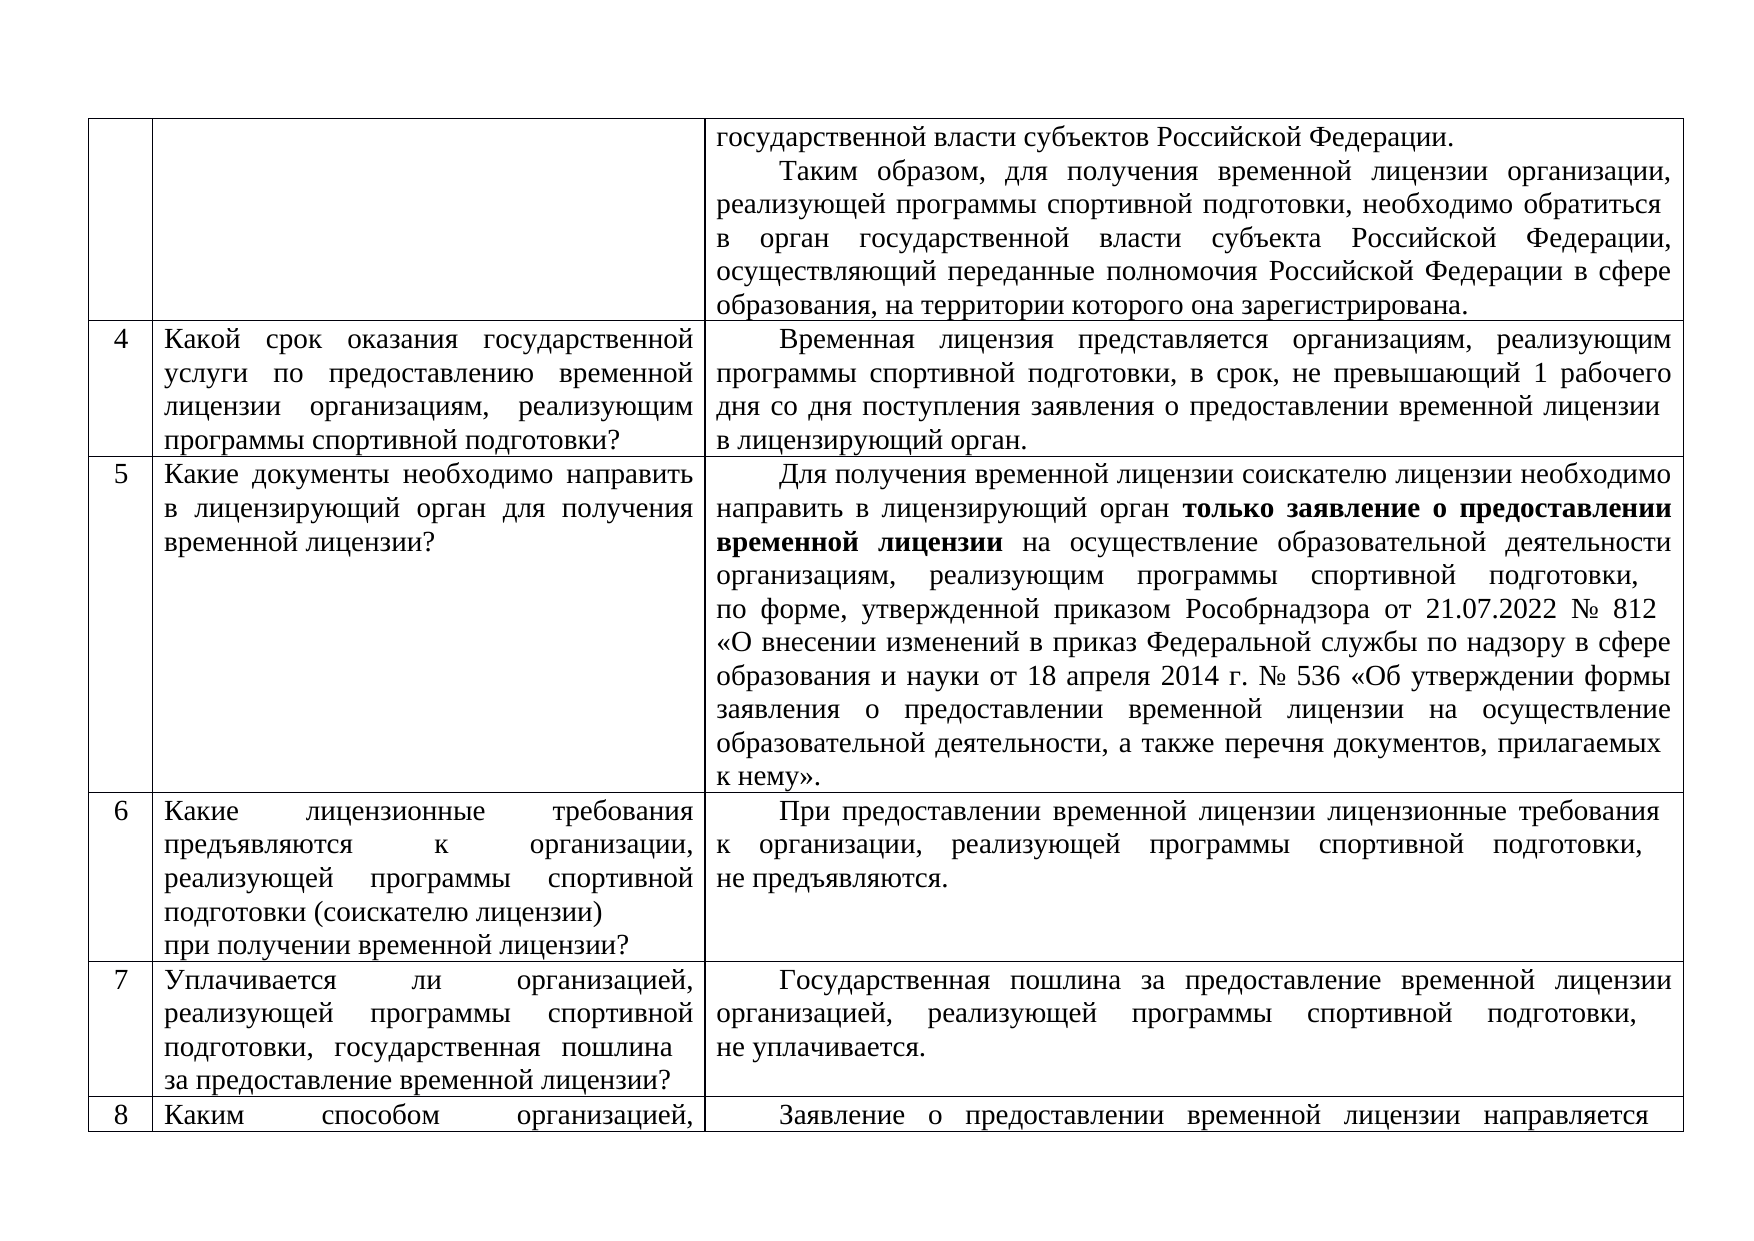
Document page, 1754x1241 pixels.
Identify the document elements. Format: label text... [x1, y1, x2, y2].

table_cell Заявление о предоставлении временной лицензии направляется [706, 1097, 1683, 1131]
table_cell [89, 119, 152, 320]
table_cell 7 [89, 962, 152, 1096]
table_cell Какой срок оказания государственной услуги по предоставлению временной лицензии организациям, реализующим программы спортивной подготовки? [153, 321, 704, 456]
table_cell При предоставлении временной лицензии лицензионные требования к организации, реализующей программы спортивной подготовки, не предъявляются. [706, 793, 1683, 961]
table_cell 6 [89, 793, 152, 961]
table_cell Уплачивается ли организацией, реализующей программы спортивной подготовки, государственная пошлина за предоставление временной лицензии? [153, 962, 704, 1096]
table_cell Каким способом организацией, [153, 1097, 704, 1131]
table_cell Для получения временной лицензии соискателю лицензии необходимо направить в лицензирующий орган только заявление о предоставлении временной лицензии на осуществление образовательной деятельности организациям, реализующим программы спортивной подготовки, по форме, утвержденной приказом Рособрнадзора от 21.07.2022 № 812 «О внесении изменений в приказ Федеральной службы по надзору в сфере образования и науки от 18 апреля 2014 г. № 536 «Об утверждении формы заявления о предоставлении временной лицензии на осуществление образовательной деятельности, а также перечня документов, прилагаемых к нему». [706, 457, 1683, 792]
table_cell Временная лицензия представляется организациям, реализующим программы спортивной подготовки, в срок, не превышающий 1 рабочего дня со дня поступления заявления о предоставлении временной лицензии в лицензирующий орган. [706, 321, 1683, 456]
table_cell Государственная пошлина за предоставление временной лицензии организацией, реализующей программы спортивной подготовки, не уплачивается. [706, 962, 1683, 1096]
table_cell 4 [89, 321, 152, 456]
table_cell Какие документы необходимо направить в лицензирующий орган для получения временной лицензии? [153, 457, 704, 792]
table_cell 8 [89, 1097, 152, 1131]
table_cell Какие лицензионные требования предъявляются к организации, реализующей программы спортивной подготовки (соискателю лицензии) при получении временной лицензии? [153, 793, 704, 961]
table_cell 5 [89, 457, 152, 792]
table_cell государственной власти субъектов Российской Федерации. Таким образом, для получения временной лицензии организации, реализующей программы спортивной подготовки, необходимо обратиться в орган государственной власти субъекта Российской Федерации, осуществляющий переданные полномочия Российской Федерации в сфере образования, на территории которого она зарегистрирована. [706, 119, 1683, 320]
table_cell [153, 119, 704, 320]
